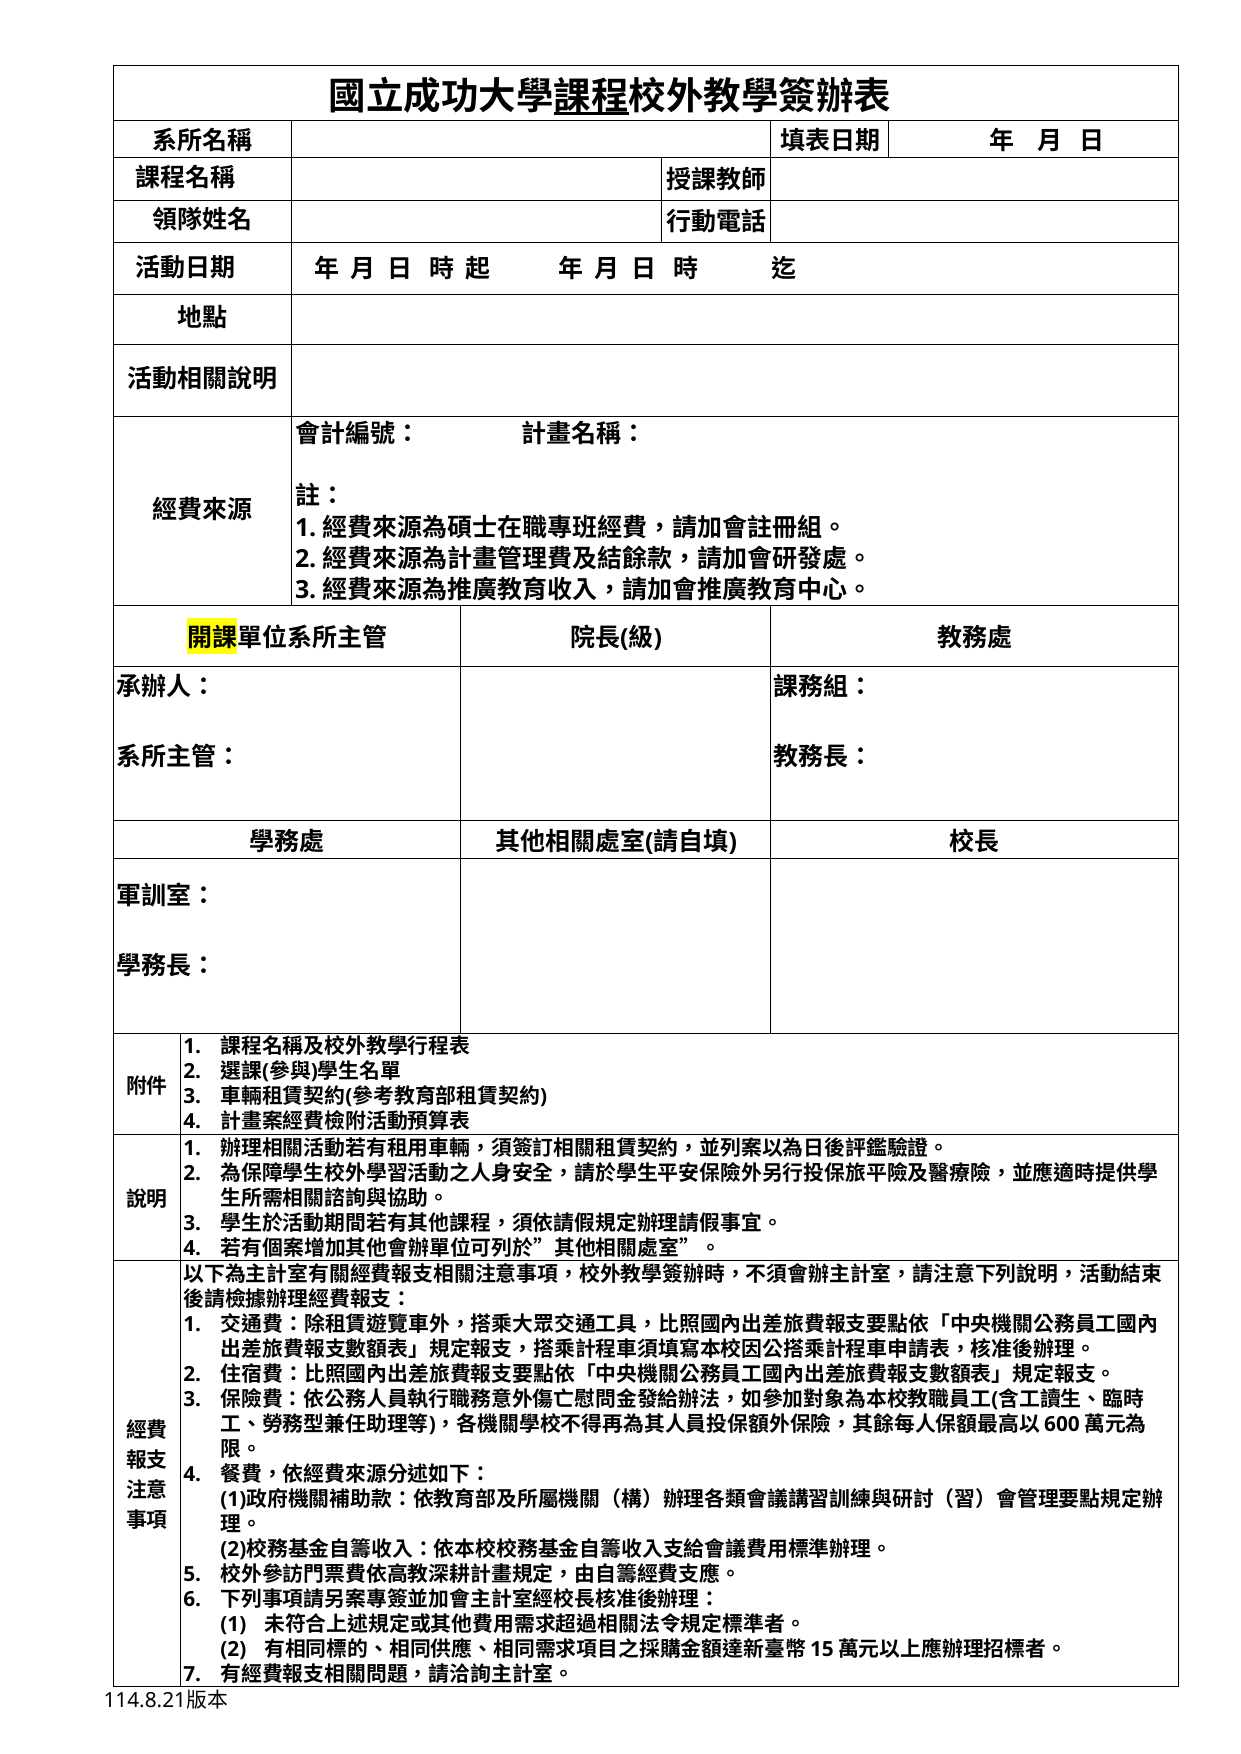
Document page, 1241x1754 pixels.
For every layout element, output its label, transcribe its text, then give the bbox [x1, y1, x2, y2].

table_cell [292, 201, 661, 242]
table_cell 領隊姓名 [114, 201, 291, 242]
table_cell 附件 [114, 1034, 180, 1134]
table_cell 活動相關說明 [114, 345, 291, 416]
table_cell 課程名稱 [114, 158, 291, 200]
table_cell 系所名稱 [114, 121, 291, 157]
table_cell 開課單位系所主管 [114, 606, 460, 666]
table_cell [771, 158, 1178, 200]
table_cell 院長(級) [461, 606, 770, 666]
table_cell 地點 [114, 295, 291, 343]
table_cell 授課教師 [662, 158, 770, 200]
table_cell 以下為主計室有關經費報支相關注意事項，校外教學簽辦時，不須會辦主計室，請注意下列說明，活動結束後請檢據辦理經費報支： 交通費：除租賃遊覽車外，搭乘大眾交通工具，比照國內出差旅費報支要點依「中央機關公務員工國內出差旅費報支數額表」規定報支，搭乘計程車須填寫本校因公搭乘計程車申請表，核准後辦理。 住宿費：比照國內出差旅費報支要點依「中央機關公務員工國內出差旅費報支數額表」規定報支。 保險費：依公務人員執行職務意外傷亡慰問金發給辦法，如參加對象為本校教職員工(含工讀生、臨時工、勞務型兼任助理等)，各機關學校不得再為其人員投保額外保險，其餘每人保額最高以600萬元為限。 餐費，依經費來源分述如下： (1)政府機關補助款：依教育部及所屬機關（構）辦理各類會議講習訓練與研討（習）會管理要點規定辦理。 (2)校務基金自籌收入：依本校校務基金自籌收入支給會議費用標準辦理。 校外參訪門票費依高教深耕計畫規定，由自籌經費支應。 下列事項請另案專簽並加會主計室經校長核准後辦理： 未符合上述規定或其他費用需求超過相關法令規定標準者。 有相同標的、相同供應、相同需求項目之採購金額達新臺幣15萬元以上應辦理招標者。 有經費報支相關問題，請洽詢主計室。 [181, 1261, 1178, 1686]
table_cell 課程名稱及校外教學行程表 選課(參與)學生名單 車輛租賃契約(參考教育部租賃契約) 計畫案經費檢附活動預算表 [181, 1034, 1178, 1134]
table_cell 教務處 [771, 606, 1178, 666]
table_cell 年 月 日 [889, 121, 1178, 157]
table_cell 其他相關處室(請自填) [461, 821, 770, 858]
table_header [113, 2, 1178, 64]
table_cell 軍訓室： 學務長： [114, 859, 460, 1033]
table_cell [461, 667, 770, 820]
table_cell 校長 [771, 821, 1178, 858]
table_cell [461, 859, 770, 1033]
table_cell 活動日期 [114, 243, 291, 293]
table_cell [771, 201, 1178, 242]
table_cell [292, 158, 661, 200]
table_cell 辦理相關活動若有租用車輛，須簽訂相關租賃契約，並列案以為日後評鑑驗證。 為保障學生校外學習活動之人身安全，請於學生平安保險外另行投保旅平險及醫療險，並應適時提供學生所需相關諮詢與協助。 學生於活動期間若有其他課程，須依請假規定辦理請假事宜。 若有個案增加其他會辦單位可列於”其他相關處室”。 [181, 1135, 1178, 1260]
text 114.8.21版本 [103, 1687, 1137, 1712]
table_cell 行動電話 [662, 201, 770, 242]
table_cell [292, 295, 1178, 343]
table_cell 經費報支 注意 事項 [114, 1261, 180, 1686]
table_cell 國立成功大學課程校外教學簽辦表 [114, 66, 1178, 120]
table_cell 課務組： 教務長： [771, 667, 1178, 820]
table_cell 填表日期 [771, 121, 888, 157]
table_cell 承辦人： 系所主管： [114, 667, 460, 820]
table_cell 年 月 日 時 起 年 月 日 時 迄 [292, 243, 1178, 293]
table_cell [292, 121, 770, 157]
table_cell 說明 [114, 1135, 180, 1260]
table_cell 經費來源 [114, 417, 291, 605]
table_cell [771, 859, 1178, 1033]
table_cell [292, 345, 1178, 416]
table_cell 學務處 [114, 821, 460, 858]
table_cell 會計編號： 計畫名稱： 註： 1. 經費來源為碩士在職專班經費，請加會註冊組。 2. 經費來源為計畫管理費及結餘款，請加會研發處。 3. 經費來源為推廣教育收入，請加會推廣教育中心。 [292, 417, 1178, 605]
